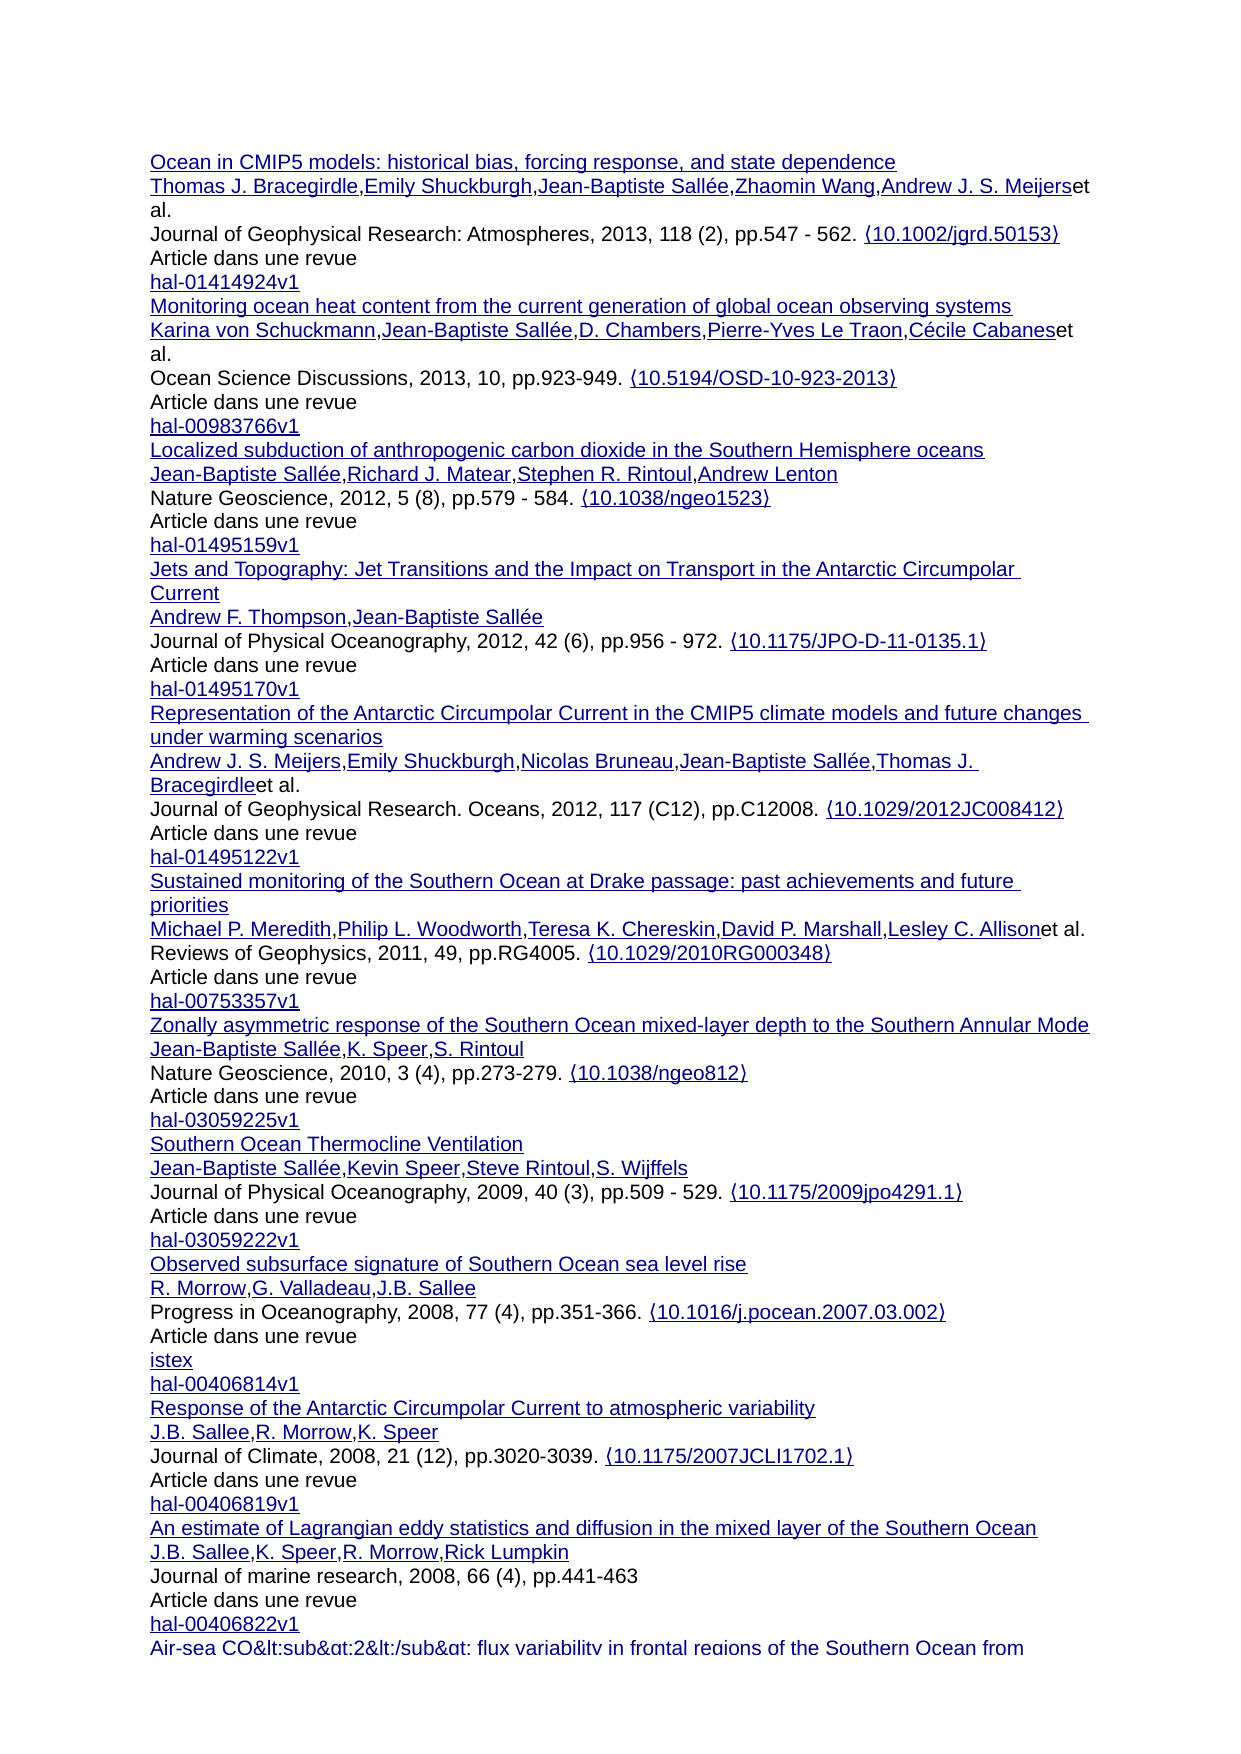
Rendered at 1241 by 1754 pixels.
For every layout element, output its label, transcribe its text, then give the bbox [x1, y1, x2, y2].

table_cell Response of the Antarctic Circumpolar Current to atmospheric variability J.B. Sallee,R. Morrow,K. Speer Journal of Climate, 2008, 21 (12), pp.3020-3039. ⟨10.1175/2007JCLI1702.1⟩ Article dans une revue hal-00406819v1 [150, 1396, 1090, 1516]
table_cell Observed subsurface signature of Southern Ocean sea level rise R. Morrow,G. Valladeau,J.B. Sallee Progress in Oceanography, 2008, 77 (4), pp.351-366. ⟨10.1016/j.pocean.2007.03.002⟩ Article dans une revue istex hal-00406814v1 [150, 1252, 1090, 1396]
table_cell Air-sea CO&lt;sub&gt;2&lt;/sub&gt; flux variability in frontal regions of the Southern Ocean from [150, 1635, 1090, 1655]
table_cell Zonally asymmetric response of the Southern Ocean mixed-layer depth to the Southern Annular Mode [150, 1013, 1090, 1033]
table_cell Jets and Topography: Jet Transitions and the Impact on Transport in the Antarctic Circumpolar Current Andrew F. Thompson,Jean-Baptiste Sallée Journal of Physical Oceanography, 2012, 42 (6), pp.956 - 972. ⟨10.1175/JPO-D-11-0135.1⟩ Article dans une revue hal-01495170v1 [150, 557, 1090, 701]
table_cell Sustained monitoring of the Southern Ocean at Drake passage: past achievements and future priorities Michael P. Meredith,Philip L. Woodworth,Teresa K. Chereskin,David P. Marshall,Lesley C. Allisonet al. Reviews of Geophysics, 2011, 49, pp.RG4005. ⟨10.1029/2010RG000348⟩ Article dans une revue hal-00753357v1 [150, 869, 1090, 1012]
table_cell Assessment of surface winds over the Atlantic, Indian, and Pacific Ocean sectors of the Southern Ocean in CMIP5 models: historical bias, forcing response, and state dependence Thomas J. Bracegirdle,Emily Shuckburgh,Jean-Baptiste Sallée,Zhaomin Wang,Andrew J. S. Meijerset al. Journal of Geophysical Research: Atmospheres, 2013, 118 (2), pp.547 - 562. ⟨10.1002/jgrd.50153⟩ Article dans une revue hal-01414924v1 [150, 150, 1090, 294]
table_cell Representation of the Antarctic Circumpolar Current in the CMIP5 climate models and future changes under warming scenarios Andrew J. S. Meijers,Emily Shuckburgh,Nicolas Bruneau,Jean-Baptiste Sallée,Thomas J. Bracegirdleet al. Journal of Geophysical Research. Oceans, 2012, 117 (C12), pp.C12008. ⟨10.1029/2012JC008412⟩ Article dans une revue hal-01495122v1 [150, 701, 1090, 869]
table_cell Jean-Baptiste Sallée,K. Speer,S. Rintoul Nature Geoscience, 2010, 3 (4), pp.273-279. ⟨10.1038/ngeo812⟩ Article dans une revue hal-03059225v1 [150, 1034, 1090, 1132]
table_cell Southern Ocean Thermocline Ventilation Jean-Baptiste Sallée,Kevin Speer,Steve Rintoul,S. Wijffels Journal of Physical Oceanography, 2009, 40 (3), pp.509 - 529. ⟨10.1175/2009jpo4291.1⟩ Article dans une revue hal-03059222v1 [150, 1132, 1090, 1252]
table_cell Localized subduction of anthropogenic carbon dioxide in the Southern Hemisphere oceans Jean-Baptiste Sallée,Richard J. Matear,Stephen R. Rintoul,Andrew Lenton Nature Geoscience, 2012, 5 (8), pp.579 - 584. ⟨10.1038/ngeo1523⟩ Article dans une revue hal-01495159v1 [150, 438, 1090, 557]
table_cell An estimate of Lagrangian eddy statistics and diffusion in the mixed layer of the Southern Ocean J.B. Sallee,K. Speer,R. Morrow,Rick Lumpkin Journal of marine research, 2008, 66 (4), pp.441-463 Article dans une revue hal-00406822v1 [150, 1516, 1090, 1635]
table_cell Monitoring ocean heat content from the current generation of global ocean observing systems Karina von Schuckmann,Jean-Baptiste Sallée,D. Chambers,Pierre-Yves Le Traon,Cécile Cabaneset al. Ocean Science Discussions, 2013, 10, pp.923-949. ⟨10.5194/OSD-10-923-2013⟩ Article dans une revue hal-00983766v1 [150, 294, 1090, 437]
